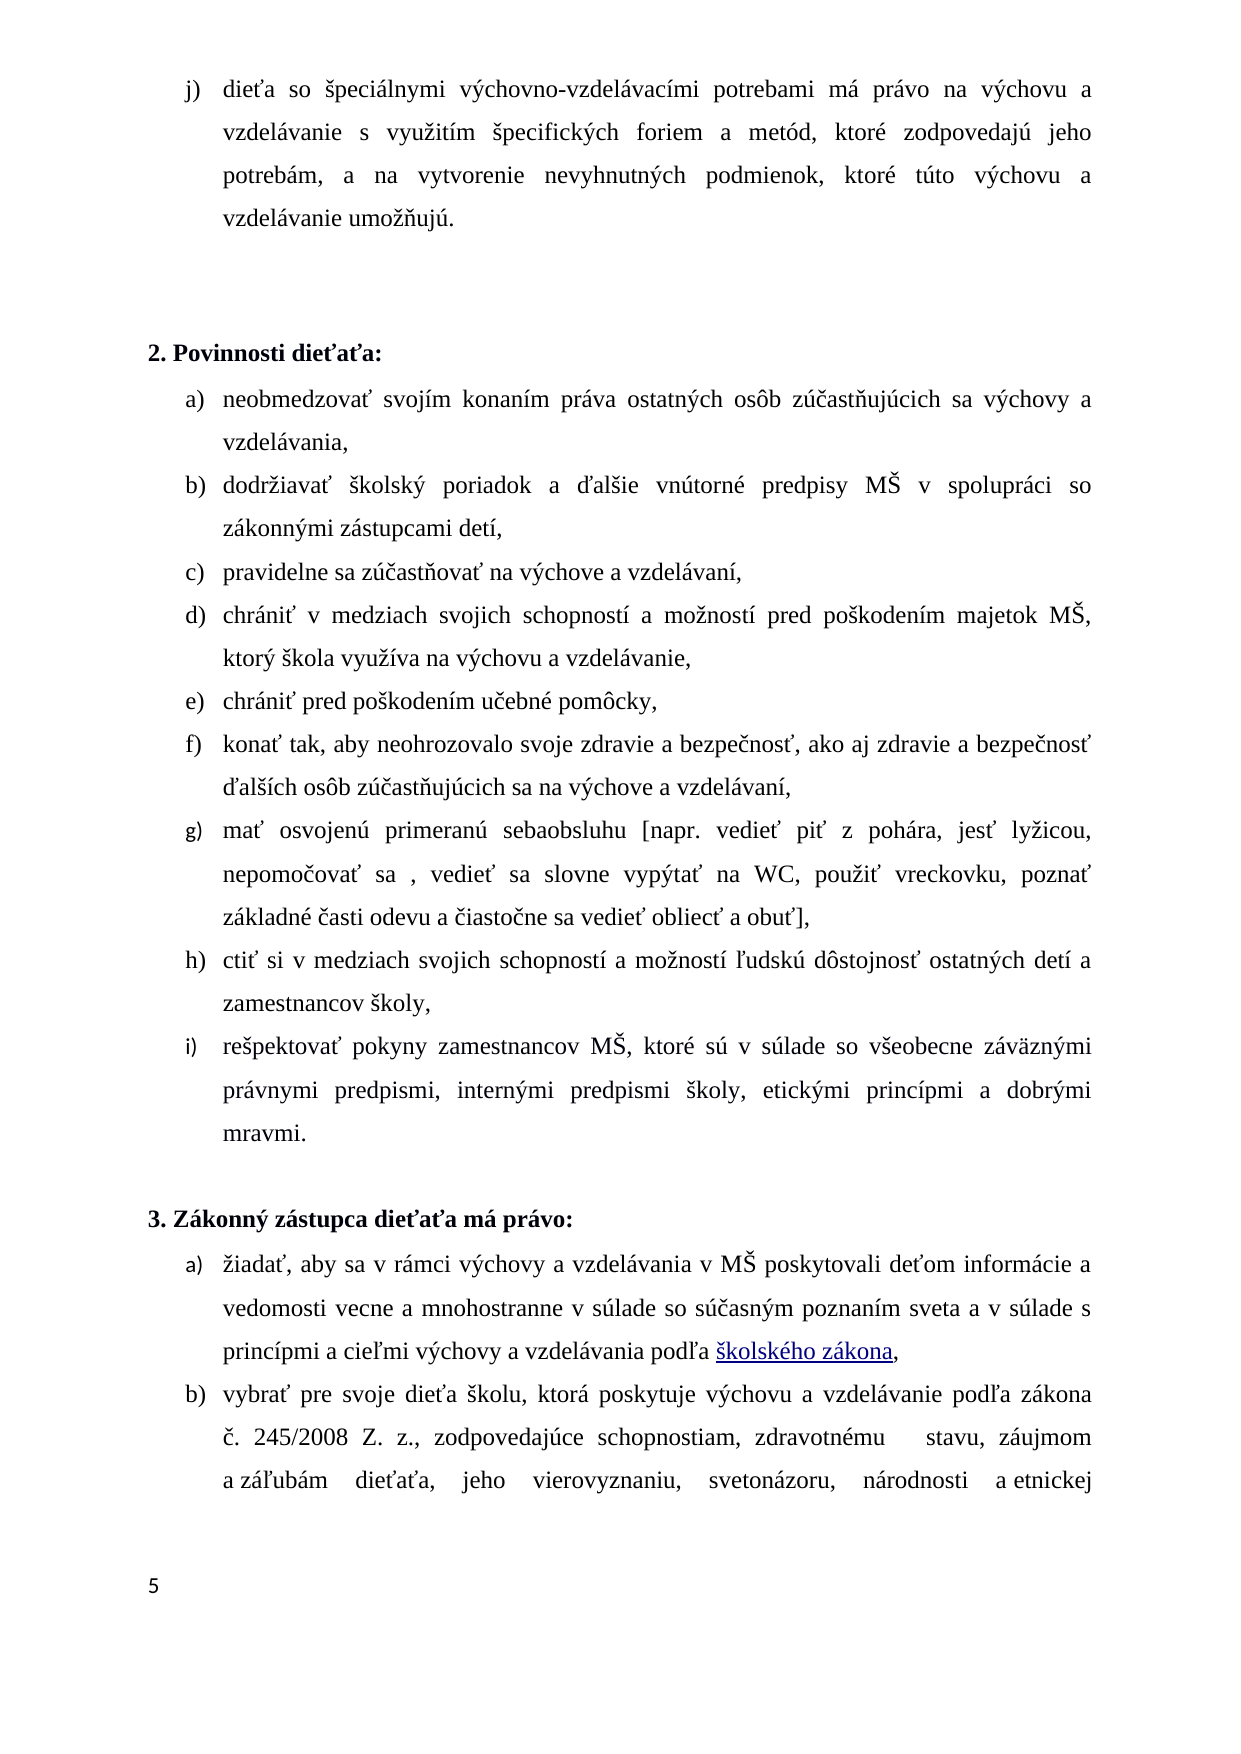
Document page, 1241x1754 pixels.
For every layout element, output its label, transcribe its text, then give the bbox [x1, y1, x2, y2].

list vybrať pre svoje dieťa školu, ktorá poskytuje výchovu a vzdelávanie podľa zákona č. 245/2008 Z. z., zodpovedajúce schopnostiam, zdravotnému stavu, záujmom a záľubám dieťaťa, jeho vierovyznaniu, svetonázoru, národnosti a etnickej [185, 1379, 1092, 1494]
list rešpektovať pokyny zamestnancov MŠ, ktoré sú v súlade so všeobecne záväznými právnymi predpismi, internými predpismi školy, etickými princípmi a dobrými mravmi. [185, 1031, 1092, 1147]
list mať osvojenú primeranú sebaobsluhu [napr. vedieť piť z pohára, jesť lyžicou, nepomočovať sa , vedieť sa slovne vypýtať na WC, použiť vreckovku, poznať základné časti odevu a čiastočne sa vedieť obliecť a obuť], [185, 815, 1092, 931]
list dieťa so špeciálnymi výchovno-vzdelávacími potrebami má právo na výchovu a vzdelávanie s využitím špecifických foriem a metód, ktoré zodpovedajú jeho potrebám, a na vytvorenie nevyhnutných podmienok, ktoré túto výchovu a vzdelávanie umožňujú. [185, 74, 1092, 232]
list žiadať, aby sa v rámci výchovy a vzdelávania v MŠ poskytovali deťom informácie a vedomosti vecne a mnohostranne v súlade so súčasným poznaním sveta a v súlade s princípmi a cieľmi výchovy a vzdelávania podľa školského zákona, [185, 1249, 1092, 1365]
text 2. Povinnosti dieťaťa: [148, 338, 1092, 367]
list pravidelne sa zúčastňovať na výchove a vzdelávaní, [185, 557, 1092, 585]
list chrániť v medziach svojich schopností a možností pred poškodením majetok MŠ, ktorý škola využíva na výchovu a vzdelávanie, [185, 600, 1092, 672]
list chrániť pred poškodením učebné pomôcky, [185, 686, 1092, 715]
list konať tak, aby neohrozovalo svoje zdravie a bezpečnosť, ako aj zdravie a bezpečnosť ďalších osôb zúčastňujúcich sa na výchove a vzdelávaní, [185, 729, 1092, 801]
text 3. Zákonný zástupca dieťaťa má právo: [148, 1204, 1092, 1233]
list ctiť si v medziach svojich schopností a možností ľudskú dôstojnosť ostatných detí a zamestnancov školy, [185, 945, 1092, 1017]
list neobmedzovať svojím konaním práva ostatných osôb zúčastňujúcich sa výchovy a vzdelávania, [185, 384, 1092, 456]
list dodržiavať školský poriadok a ďalšie vnútorné predpisy MŠ v spolupráci so zákonnými zástupcami detí, [185, 470, 1092, 542]
